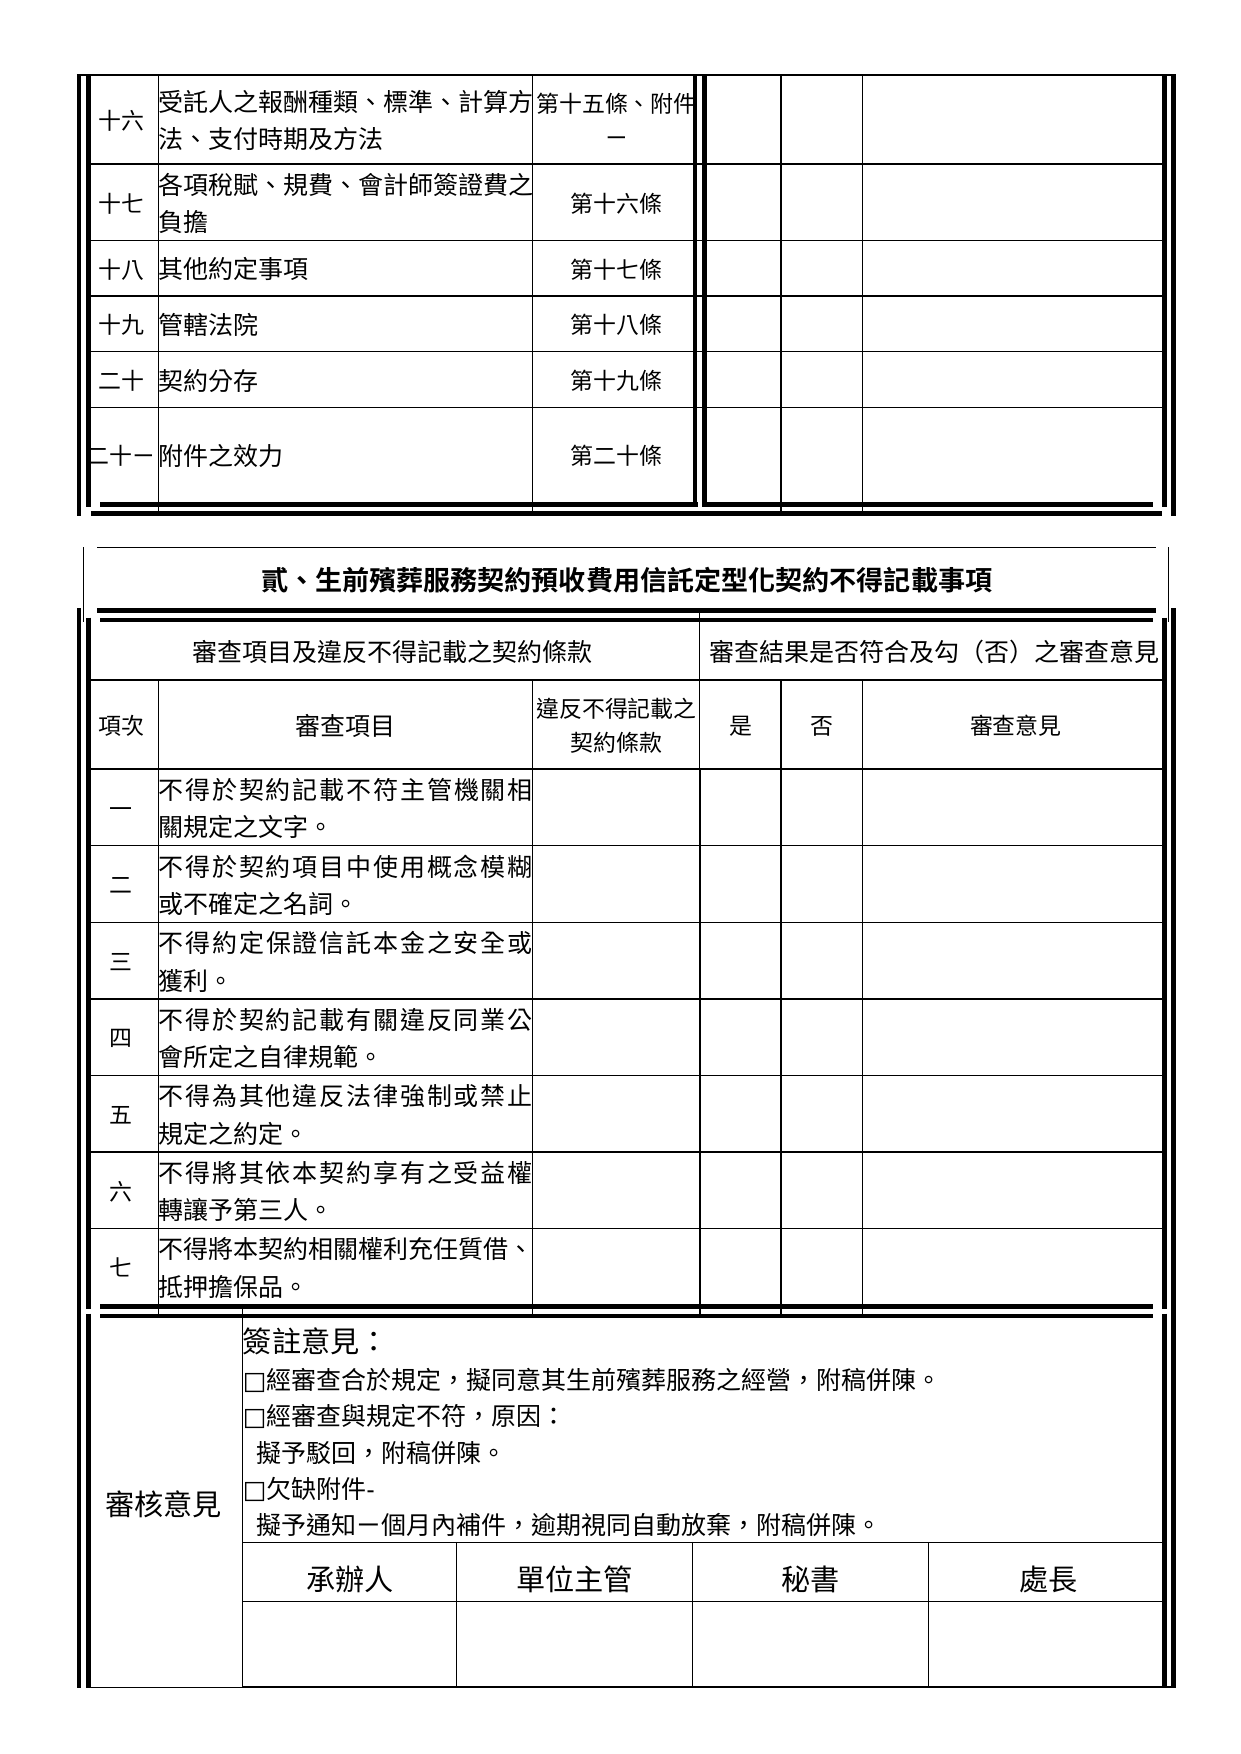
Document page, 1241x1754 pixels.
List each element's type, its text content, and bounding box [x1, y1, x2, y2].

table_cell [533, 502, 780, 511]
table_cell [701, 923, 780, 998]
table_cell [782, 352, 862, 406]
table_cell 三 [91, 923, 158, 998]
table_cell 否 [782, 681, 862, 768]
table_cell [701, 1000, 780, 1074]
table_cell [863, 297, 1162, 351]
table_cell [533, 770, 699, 845]
table_cell [707, 408, 780, 502]
table_cell 處長 [929, 1543, 1162, 1601]
table_cell 二十 [91, 352, 158, 406]
table_cell [863, 76, 1162, 163]
table_cell [701, 1076, 780, 1151]
table_cell 第二十條 [533, 408, 693, 502]
table_cell [84, 502, 1169, 547]
table_cell [707, 297, 780, 351]
table_cell [707, 241, 780, 295]
table_cell [863, 923, 1162, 998]
table_cell 不得於契約項目中使用概念模糊或不確定之名詞。 [159, 846, 532, 921]
table_cell 七 [91, 1229, 158, 1304]
table_cell 簽註意見： □經審查合於規定，擬同意其生前殯葬服務之經營，附稿併陳。 □經審查與規定不符，原因： 擬予駁回，附稿併陳。 □欠缺附件- 擬予通知ㄧ個月內補件，逾期視同自動放棄，附稿併陳。 [243, 1304, 1169, 1542]
table_cell [533, 1229, 699, 1304]
table_cell 十六 [91, 76, 158, 163]
table_cell [782, 165, 862, 239]
table_cell [863, 846, 1162, 921]
table_cell 不得為其他違反法律強制或禁止規定之約定。 [159, 1076, 532, 1151]
table_cell [701, 1229, 780, 1304]
table_cell 六 [91, 1153, 158, 1228]
table_cell [863, 241, 1162, 295]
table_cell 契約分存 [159, 352, 532, 406]
table_cell 審查意見 [863, 681, 1162, 768]
table_cell [863, 1000, 1162, 1074]
table_cell [782, 507, 862, 511]
table_cell [701, 846, 780, 921]
table_cell 四 [91, 1000, 158, 1074]
table_cell [863, 1153, 1162, 1228]
table_cell [782, 76, 862, 163]
table_cell [782, 297, 862, 351]
table_cell 十八 [91, 241, 158, 295]
table_cell 不得於契約記載不符主管機關相關規定之文字。 [159, 770, 532, 845]
table_cell [863, 1076, 1162, 1151]
table_cell 第十九條 [533, 352, 693, 406]
table_cell 二十ㄧ [91, 408, 158, 502]
table_cell [782, 241, 862, 295]
table_cell 是 [700, 681, 780, 768]
table_cell [782, 1153, 862, 1228]
table_cell [863, 1229, 1162, 1304]
table_cell 承辦人 [243, 1543, 456, 1601]
table_cell [693, 1602, 928, 1686]
table_cell [533, 1076, 699, 1151]
table_cell 不得將本契約相關權利充任質借、抵押擔保品。 [159, 1229, 532, 1304]
table_cell 其他約定事項 [159, 241, 532, 295]
table_cell 審查結果是否符合及勾（否）之審查意見 [700, 608, 1169, 679]
table_cell [782, 846, 862, 921]
table_cell [863, 770, 1162, 845]
table_cell [701, 1153, 780, 1228]
table_cell 不得於契約記載有關違反同業公會所定之自律規範。 [159, 1000, 532, 1074]
table_cell 第十八條 [533, 297, 693, 351]
table_cell 項次 [91, 681, 158, 768]
table_cell [533, 923, 699, 998]
table_cell 十九 [91, 297, 158, 351]
table_cell 五 [91, 1076, 158, 1151]
table_cell [701, 770, 780, 845]
table_cell 附件之效力 [159, 408, 532, 502]
table_cell 第十五條、附件ㄧ [533, 76, 693, 163]
table_cell 不得將其依本契約享有之受益權轉讓予第三人。 [159, 1153, 532, 1228]
table_cell [782, 408, 862, 502]
table_cell [707, 165, 780, 239]
table_cell [782, 770, 862, 845]
table_cell [707, 352, 780, 406]
table_cell 二 [91, 846, 158, 921]
table_cell 審查項目及違反不得記載之契約條款 [84, 608, 699, 679]
table_cell [243, 1602, 456, 1686]
table_cell 一 [91, 770, 158, 845]
table_cell 單位主管 [457, 1543, 692, 1601]
table_cell 審查項目 [159, 681, 532, 768]
table_cell [782, 1000, 862, 1074]
table_cell 秘書 [693, 1543, 928, 1601]
table_cell [863, 408, 1162, 502]
table_cell [929, 1602, 1162, 1686]
table_cell [863, 352, 1162, 406]
table_cell 管轄法院 [159, 297, 532, 351]
table_cell [782, 923, 862, 998]
table_cell 違反不得記載之 契約條款 [533, 681, 699, 768]
table_cell 第十七條 [533, 241, 693, 295]
table_cell [707, 76, 780, 163]
table_cell [457, 1602, 692, 1686]
table_cell 審核意見 [84, 1304, 242, 1686]
table_cell [159, 507, 532, 511]
table_cell [782, 1076, 862, 1151]
table_cell 貳、生前殯葬服務契約預收費用信託定型化契約不得記載事項 [84, 547, 1168, 608]
table_cell [533, 846, 699, 921]
table_cell [533, 1153, 699, 1228]
table_cell 各項稅賦、規費、會計師簽證費之負擔 [159, 165, 532, 239]
table_cell 十七 [91, 165, 158, 239]
table_cell [533, 1000, 699, 1074]
table_cell 不得約定保證信託本金之安全或獲利。 [159, 923, 532, 998]
table_cell [782, 1229, 862, 1304]
table_cell 受託人之報酬種類、標準、計算方法、支付時期及方法 [159, 76, 532, 163]
table_cell 第十六條 [533, 165, 693, 239]
table_cell [863, 165, 1162, 239]
